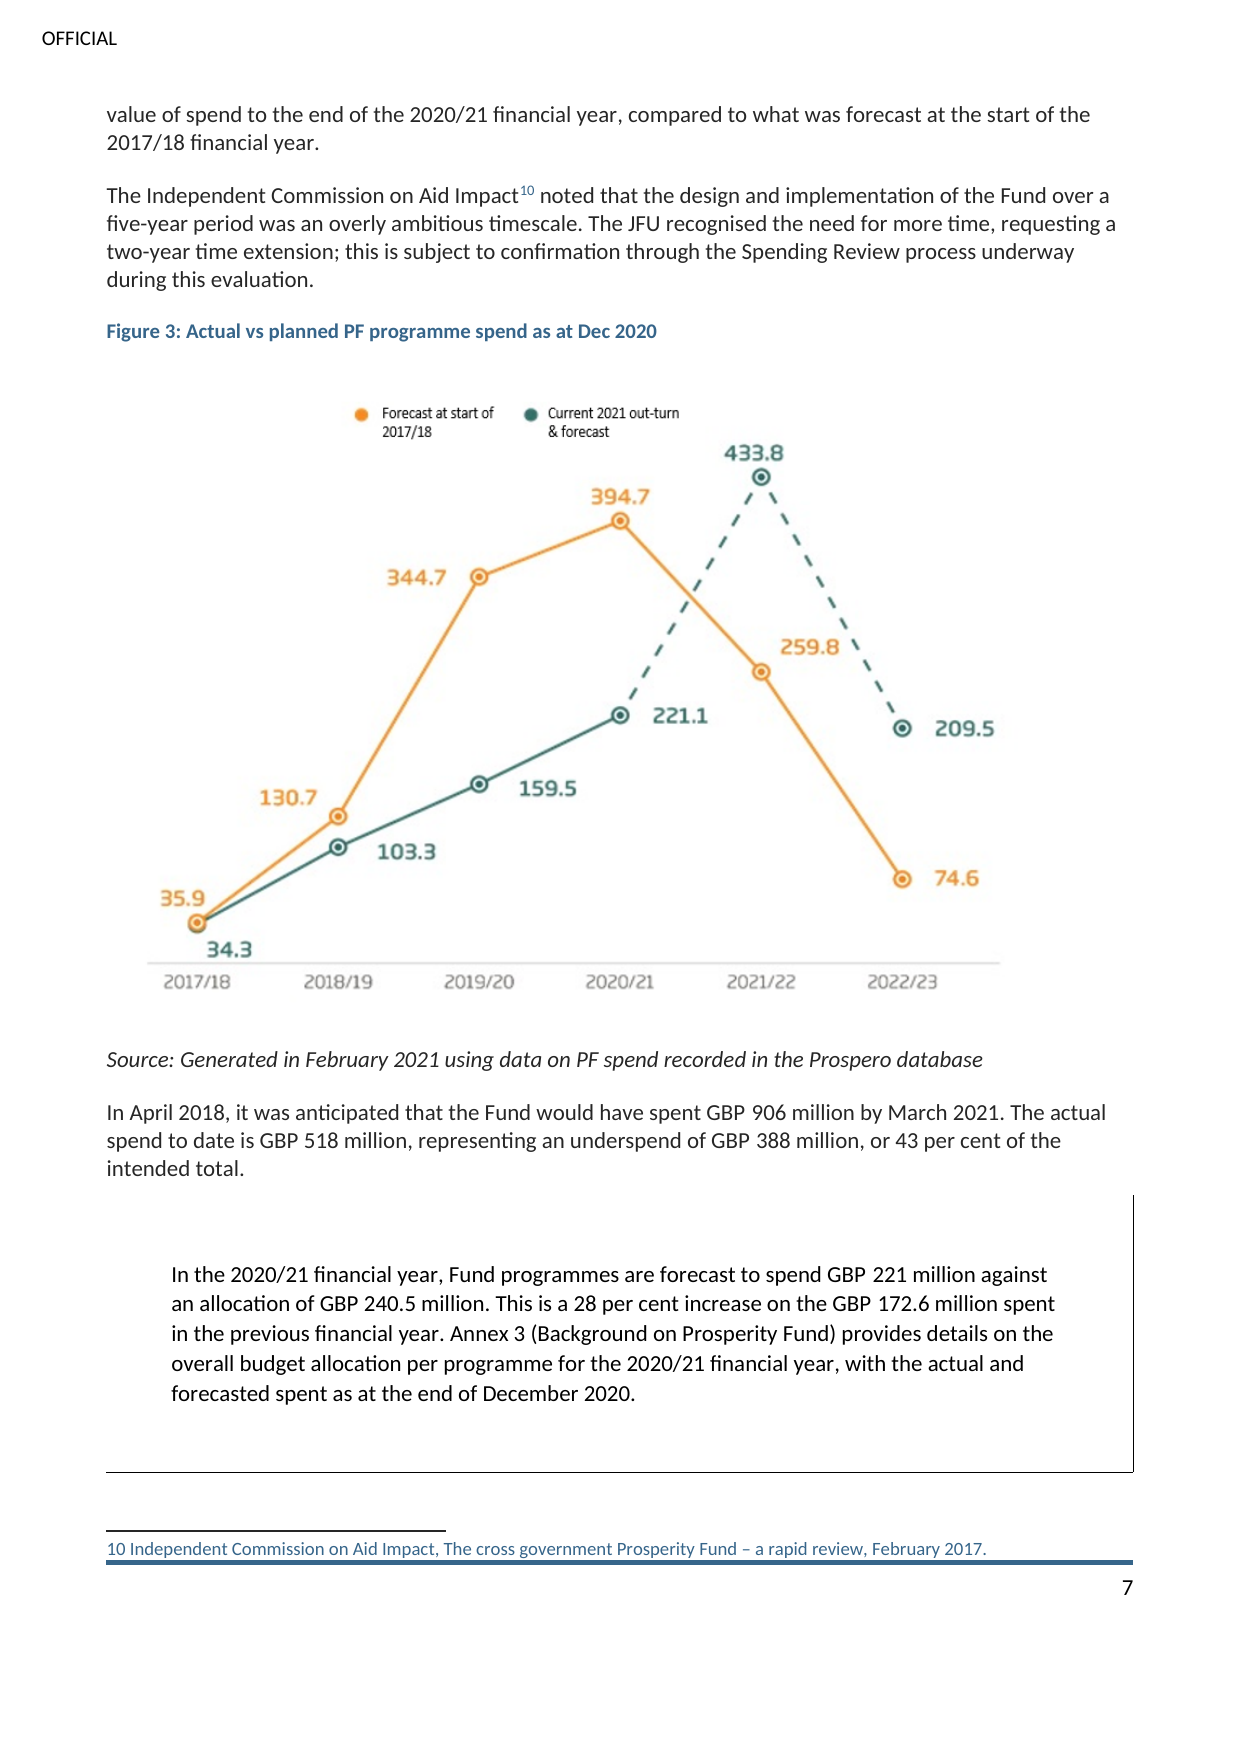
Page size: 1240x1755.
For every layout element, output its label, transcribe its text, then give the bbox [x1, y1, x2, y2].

text Independent Commission on Aid Impact, The cross government Prosperity Fund – a rapid review, February 2017. [106, 1537, 1133, 1560]
text In the 2020/21 financial year, Fund programmes are forecast to spend GBP 221 million against an allocation of GBP 240.5 million. This is a 28 per cent increase on the GBP 172.6 million spent in the previous financial year. Annex 3 (Background on Prosperity Fund) provides details on the overall budget allocation per programme for the 2020/21 financial year, with the actual and forecasted spent as at the end of December 2020. [106, 1195, 1133, 1472]
text In April 2018, it was anticipated that the Fund would have spent GBP 906 million by March 2021. The actual spend to date is GBP 518 million, representing an underspend of GBP 388 million, or 43 per cent of the intended total. [106, 1098, 1133, 1183]
text Source: Generated in February 2021 using data on PF spend recorded in the Prospero database [106, 1046, 1133, 1073]
text value of spend to the end of the 2020/21 financial year, compared to what was forecast at the start of the 2017/18 financial year. [106, 100, 1133, 156]
text Figure 3: Actual vs planned PF programme spend as at Dec 2020 [106, 318, 1133, 343]
text The Independent Commission on Aid Impact noted that the design and implementation of the Fund over a five-year period was an overly ambitious timescale. The JFU recognised the need for more time, requesting a two-year time extension; this is subject to confirmation through the Spending Review process underway during this evaluation. [106, 181, 1133, 293]
